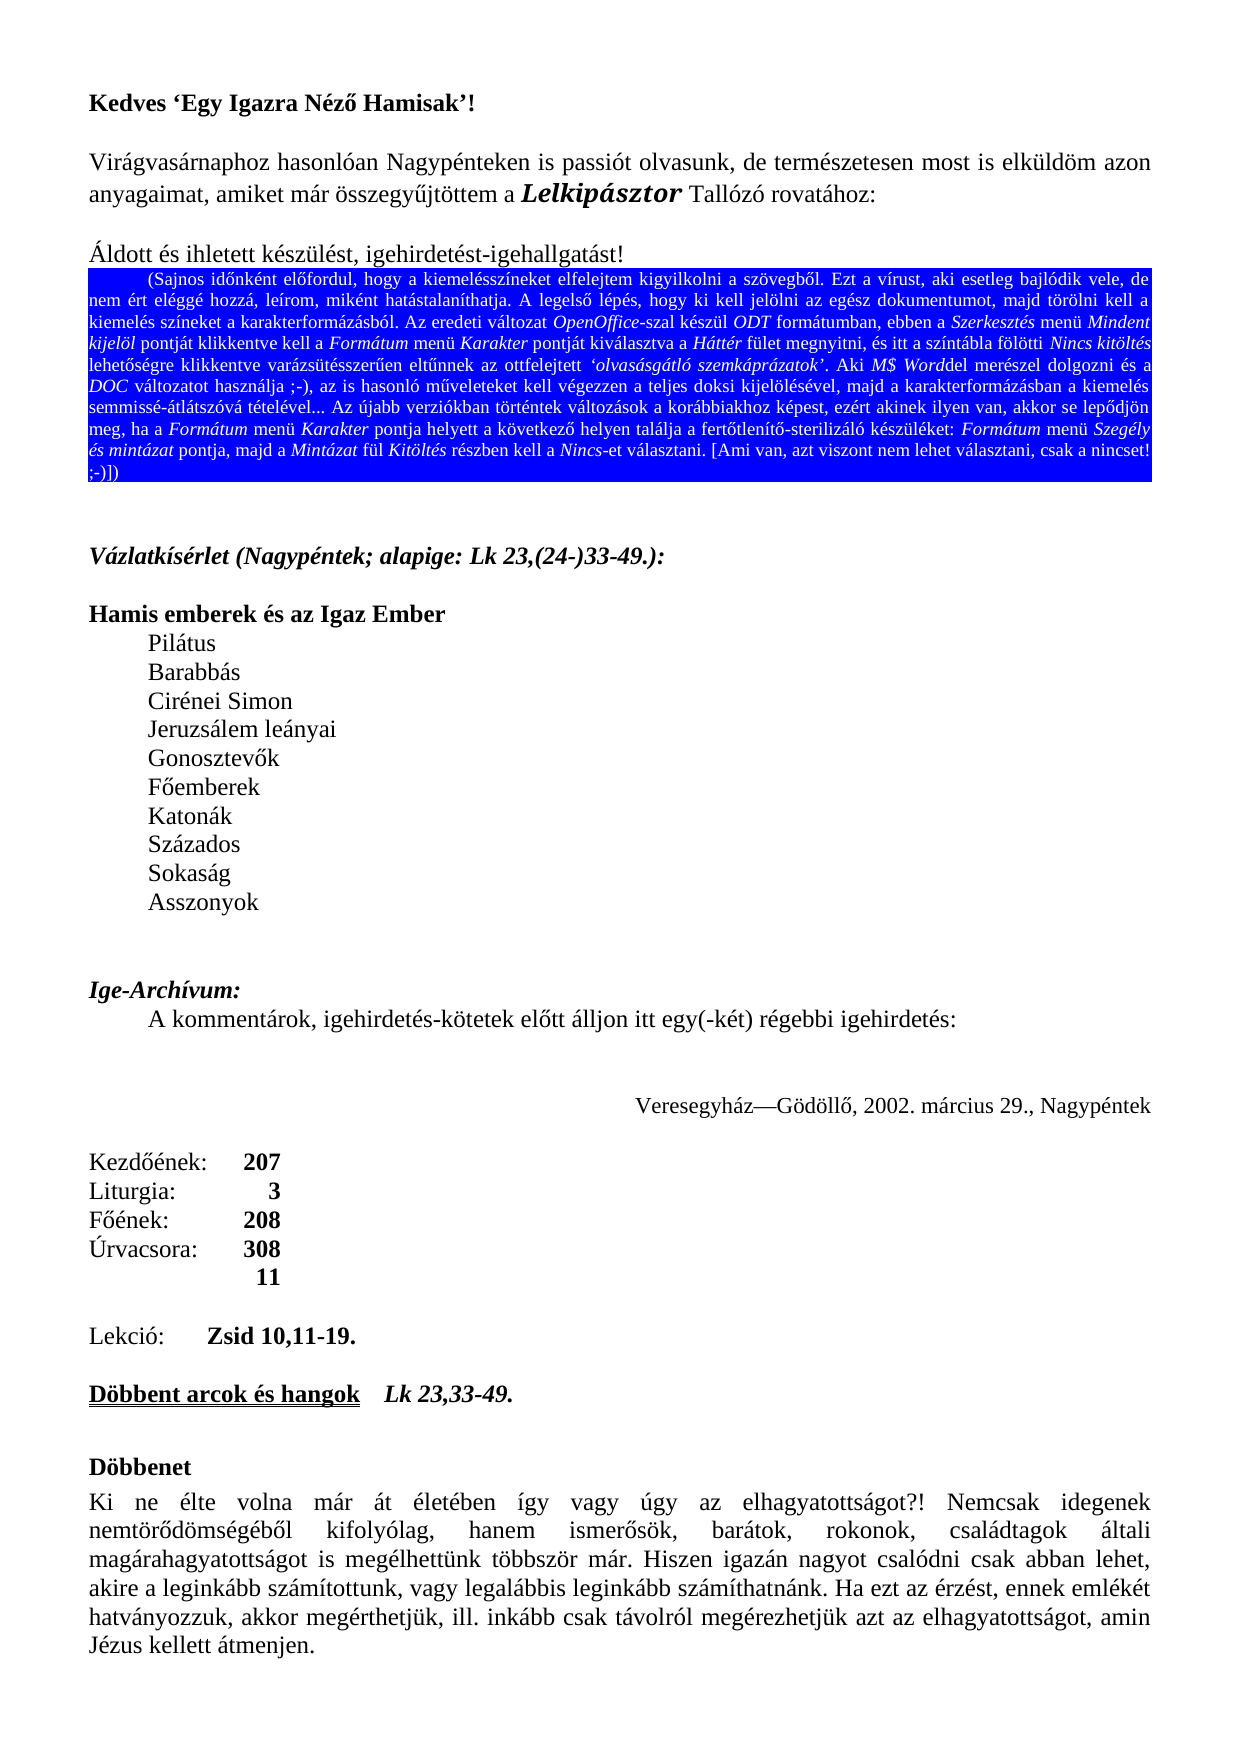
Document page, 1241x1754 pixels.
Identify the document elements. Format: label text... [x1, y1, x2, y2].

text A kommentárok, igehirdetés-kötetek előtt álljon itt egy(-két) régebbi igehirdetés: [88, 1004, 1152, 1032]
subtitle Döbbenet [88, 1452, 1152, 1481]
text Lekció: Zsid 10,11-19. [88, 1321, 1152, 1349]
text Asszonyok [88, 887, 1152, 916]
text Főének: 208 [88, 1205, 1152, 1234]
text (Sajnos időnként előfordul, hogy a kiemelésszíneket elfelejtem kigyilkolni a szövegből. Ezt a vírust, aki esetleg bajlódik vele, de nem ért eléggé hozzá, leírom, miként hatástalaníthatja. A legelső lépés, hogy ki kell jelölni az egész dokumentumot, majd törölni kell a kiemelés színeket a karakterformázásból. Az eredeti változat OpenOffice-szal készül ODT formátumban, ebben a Szerkesztés menü Mindent kijelöl pontját klikkentve kell a Formátum menü Karakter pontját kiválasztva a Háttér fület megnyitni, és itt a színtábla fölötti Nincs kitöltés lehetőségre klikkentve varázsütésszerűen eltűnnek az ottfelejtett ‘olvasásgátló szemkáprázatok’. Aki M$ Worddel merészel dolgozni és a DOC változatot használja ;‑), az is hasonló műveleteket kell végezzen a teljes doksi kijelölésével, majd a karakterformázásban a kiemelés semmissé-átlátszóvá tételével... Az újabb verziókban történtek változások a korábbiakhoz képest, ezért akinek ilyen van, akkor se lepődjön meg, ha a Formátum menü Karakter pontja helyett a következő helyen találja a fertőtlenítő-sterilizáló készüléket: Formátum menü Szegély és mintázat pontja, majd a Mintázat fül Kitöltés részben kell a Nincs-et választani. [Ami van, azt viszont nem lehet választani, csak a nincset! ;‑)]) [88, 268, 1152, 482]
text Pilátus [88, 628, 1152, 657]
text Hamis emberek és az Igaz Ember [88, 599, 1152, 628]
text Barabbás [88, 657, 1152, 686]
text Kezdőének: 207 [88, 1147, 1152, 1176]
text Százados [88, 829, 1152, 858]
text Jeruzsálem leányai [88, 714, 1152, 743]
text Sokaság [88, 858, 1152, 887]
text Ige-Archívum: [88, 975, 1152, 1004]
text Virágvasárnaphoz hasonlóan Nagypénteken is passiót olvasunk, de természetesen most is elküldöm azon anyagaimat, amiket már összegyűjtöttem a Lelkipásztor Tallózó rovatához: [88, 147, 1152, 209]
text 11 [88, 1262, 1152, 1291]
text Gonosztevők [88, 743, 1152, 772]
text Vázlatkísérlet (Nagypéntek; alapige: Lk 23,(24-)33-49.): [88, 541, 1152, 570]
text Főemberek [88, 772, 1152, 801]
text Úrvacsora: 308 [88, 1234, 1152, 1262]
text Veresegyház―Gödöllő, 2002. március 29., Nagypéntek [88, 1091, 1152, 1118]
text Áldott és ihletett készülést, igehirdetést-igehallgatást! [88, 239, 1152, 268]
subtitle Kedves ‘Egy Igazra Néző Hamisak’! [88, 88, 1152, 117]
text Ki ne élte volna már át életében így vagy úgy az elhagyatottságot?! Nemcsak idegenek nemtörődömségéből kifolyólag, hanem ismerősök, barátok, rokonok, családtagok általi magárahagyatottságot is megélhettünk többször már. Hiszen igazán nagyot csalódni csak abban lehet, akire a leginkább számítottunk, vagy legalábbis leginkább számíthatnánk. Ha ezt az érzést, ennek emlékét hatványozzuk, akkor megérthetjük, ill. inkább csak távolról megérezhetjük azt az elhagyatottságot, amin Jézus kellett átmenjen. [88, 1487, 1152, 1659]
text Katonák [88, 801, 1152, 829]
text Döbbent arcok és hangok Lk 23,33-49. [88, 1379, 1152, 1408]
text Cirénei Simon [88, 686, 1152, 714]
text Liturgia: 3 [88, 1176, 1152, 1205]
